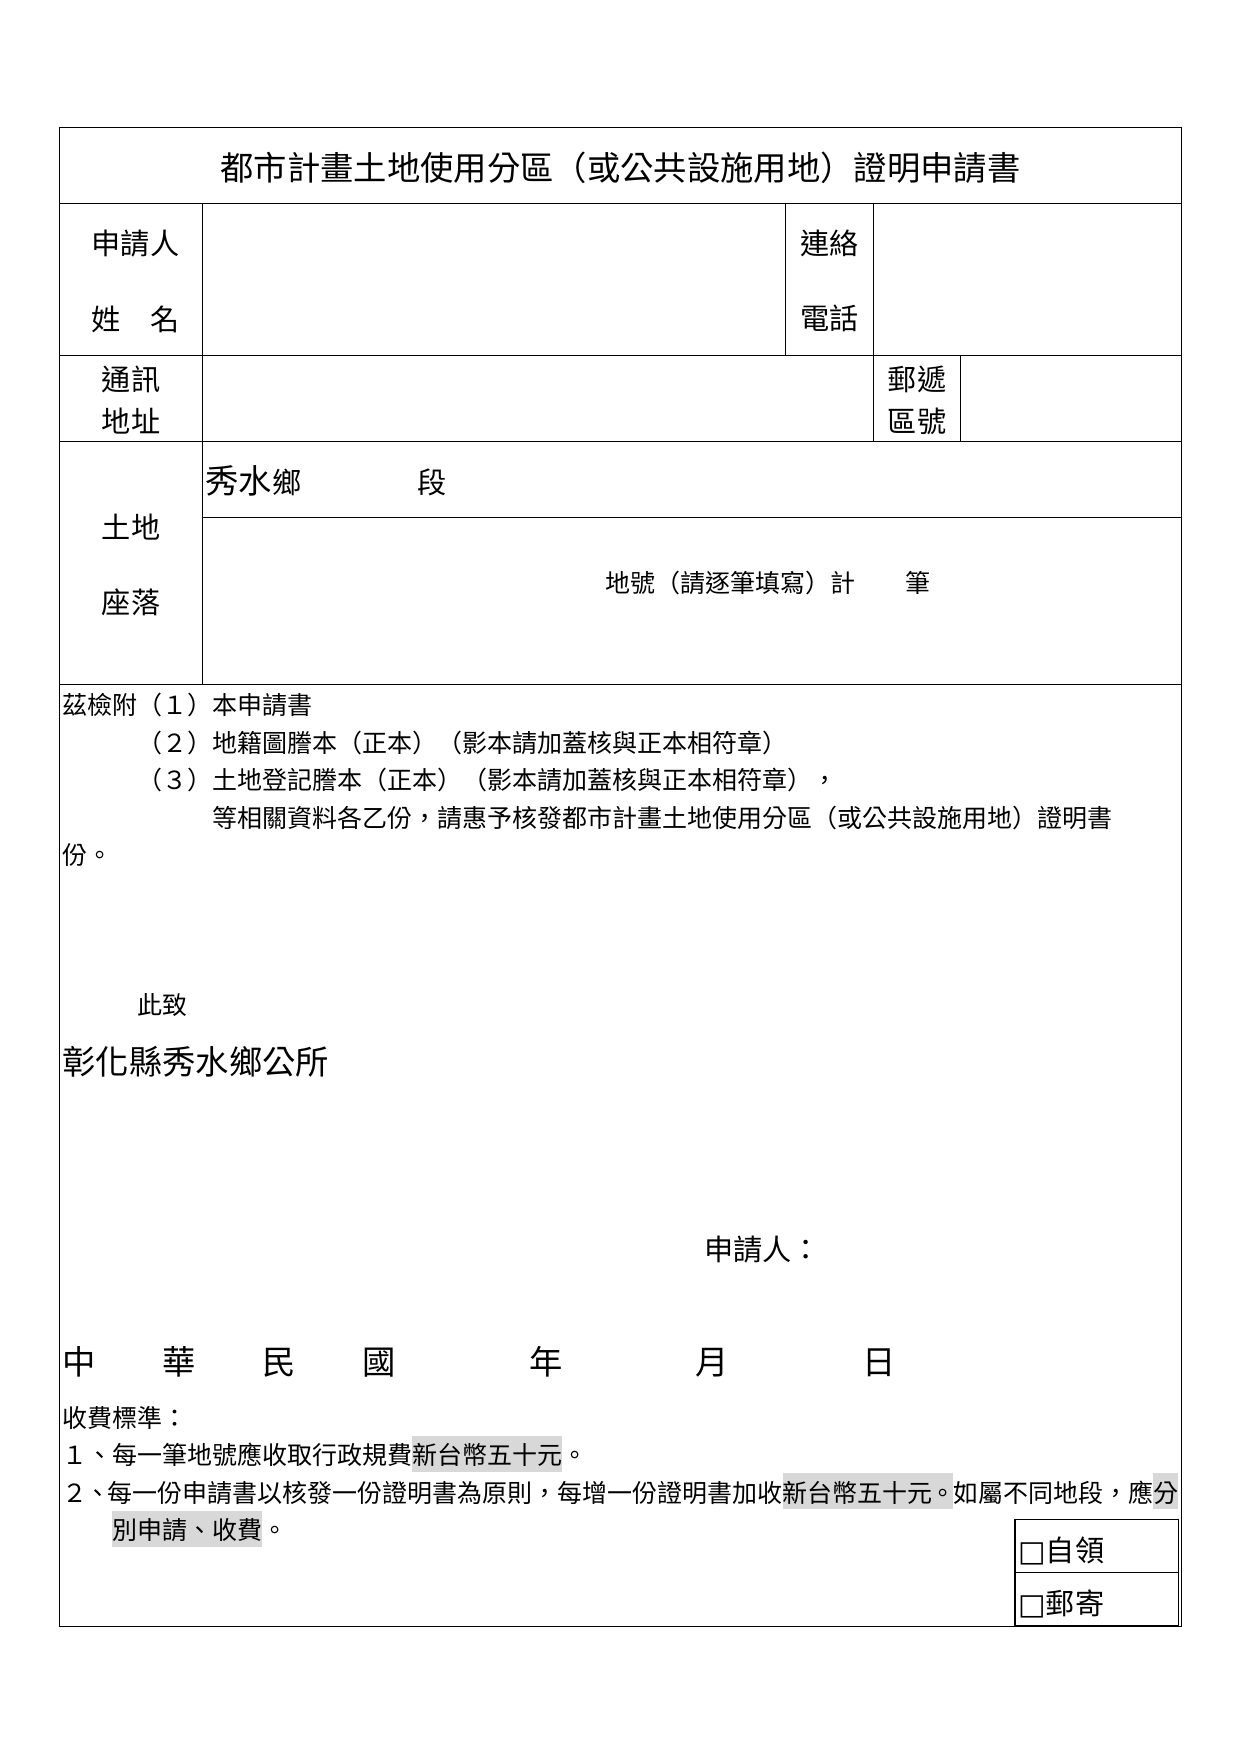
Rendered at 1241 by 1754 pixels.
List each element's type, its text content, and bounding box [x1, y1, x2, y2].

table_cell 申請人 [60, 204, 202, 279]
table_cell 土地 座落 [60, 442, 202, 684]
table_cell 地號（請逐筆填寫）計 筆 [203, 518, 1181, 684]
table_cell 姓 名 [60, 279, 202, 355]
table_cell 茲檢附（１）本申請書 （２）地籍圖謄本（正本）（影本請加蓋核與正本相符章） （３）土地登記謄本（正本）（影本請加蓋核與正本相符章）， 等相關資料各乙份，請惠予核發都市計畫土地使用分區（或公共設施用地）證明書 份。 此致 彰化縣秀水鄉公所 申請人： 中 華 民 國 年 月 日 收費標準： １、每一筆地號應收取行政規費新台幣五十元。 ２、每一份申請書以核發一份證明書為原則，每增一份證明書加收新台幣五十元。如屬不同地段，應分別申請、收費。 [60, 685, 1181, 1626]
table_cell [203, 204, 785, 355]
table_header □自領 [1016, 1520, 1178, 1572]
table_cell □郵寄 [1016, 1573, 1178, 1625]
table_cell 郵遞區號 [874, 356, 960, 441]
table_cell 連絡電話 [786, 204, 873, 355]
table_cell 通訊 地址 [60, 356, 202, 441]
table_cell [874, 204, 1181, 355]
table_cell [203, 356, 873, 441]
table_cell [961, 356, 1181, 441]
table_cell 秀水鄉 段 [203, 442, 1181, 517]
table_header 都市計畫土地使用分區（或公共設施用地）證明申請書 [60, 128, 1181, 203]
